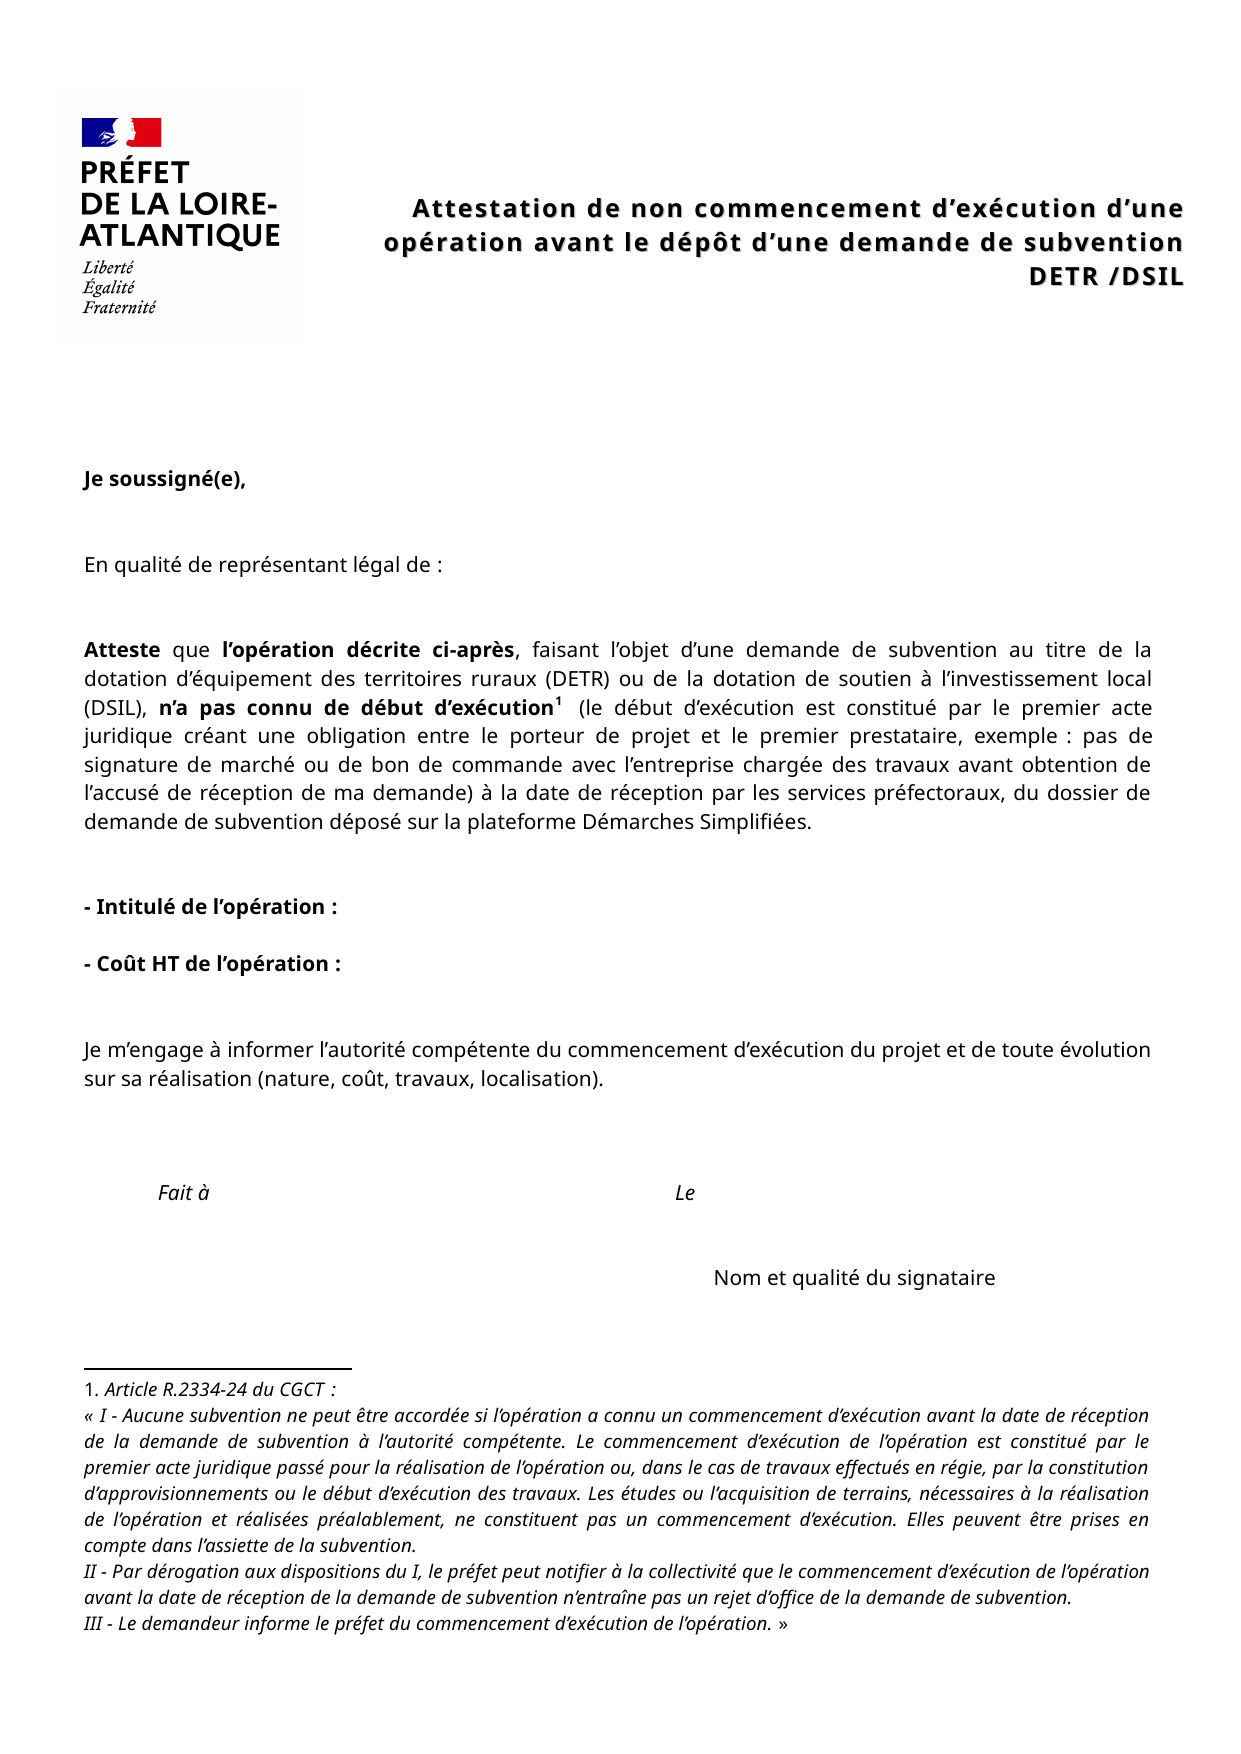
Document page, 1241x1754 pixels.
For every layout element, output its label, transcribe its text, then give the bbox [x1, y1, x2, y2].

text Fait à Le [84, 1178, 1139, 1206]
text - Coût HT de l’opération : [84, 949, 1153, 978]
text - Intitulé de l’opération : [84, 892, 1153, 921]
text II - Par dérogation aux dispositions du I, le préfet peut notifier à la collectivité que le commencement d’exécution de l’opération avant la date de réception de la demande de subvention n’entraîne pas un rejet d’office de la demande de subvention. [84, 1558, 1153, 1610]
text III - Le demandeur informe le préfet du commencement d’exécution de l’opération. » [84, 1610, 1153, 1636]
text En qualité de représentant légal de : [84, 550, 1153, 578]
list Nom et qualité du signataire [615, 1263, 1094, 1292]
subtitle opération avant le dépôt d’une demande de subvention DETR /DSIL [308, 225, 1183, 293]
text Je soussigné(e), [84, 464, 1153, 493]
text « I - Aucune subvention ne peut être accordée si l’opération a connu un commencement d’exécution avant la date de réception de la demande de subvention à l’autorité compétente. Le commencement d’exécution de l’opération est constitué par le premier acte juridique passé pour la réalisation de l’opération ou, dans le cas de travaux effectués en régie, par la constitution d’approvisionnements ou le début d’exécution des travaux. Les études ou l’acquisition de terrains, nécessaires à la réalisation de l’opération et réalisées préalablement, ne constituent pas un commencement d’exécution. Elles peuvent être prises en compte dans l’assiette de la subvention. [84, 1401, 1153, 1558]
text . Article R.2334-24 du CGCT : [84, 1375, 1153, 1401]
subtitle Attestation de non commencement d’exécution d’une [308, 191, 1183, 225]
text Je m’engage à informer l’autorité compétente du commencement d’exécution du projet et de toute évolution sur sa réalisation (nature, coût, travaux, localisation). [84, 1035, 1153, 1092]
picture [53, 90, 308, 342]
text Atteste que l’opération décrite ci-après, faisant l’objet d’une demande de subvention au titre de la dotation d’équipement des territoires ruraux (DETR) ou de la dotation de soutien à l’investissement local (DSIL), n’a pas connu de début d’exécution (le début d’exécution est constitué par le premier acte juridique créant une obligation entre le porteur de projet et le premier prestataire, exemple : pas de signature de marché ou de bon de commande avec l’entreprise chargée des travaux avant obtention de l’accusé de réception de ma demande) à la date de réception par les services préfectoraux, du dossier de demande de subvention déposé sur la plateforme Démarches Simplifiées. [84, 635, 1153, 835]
